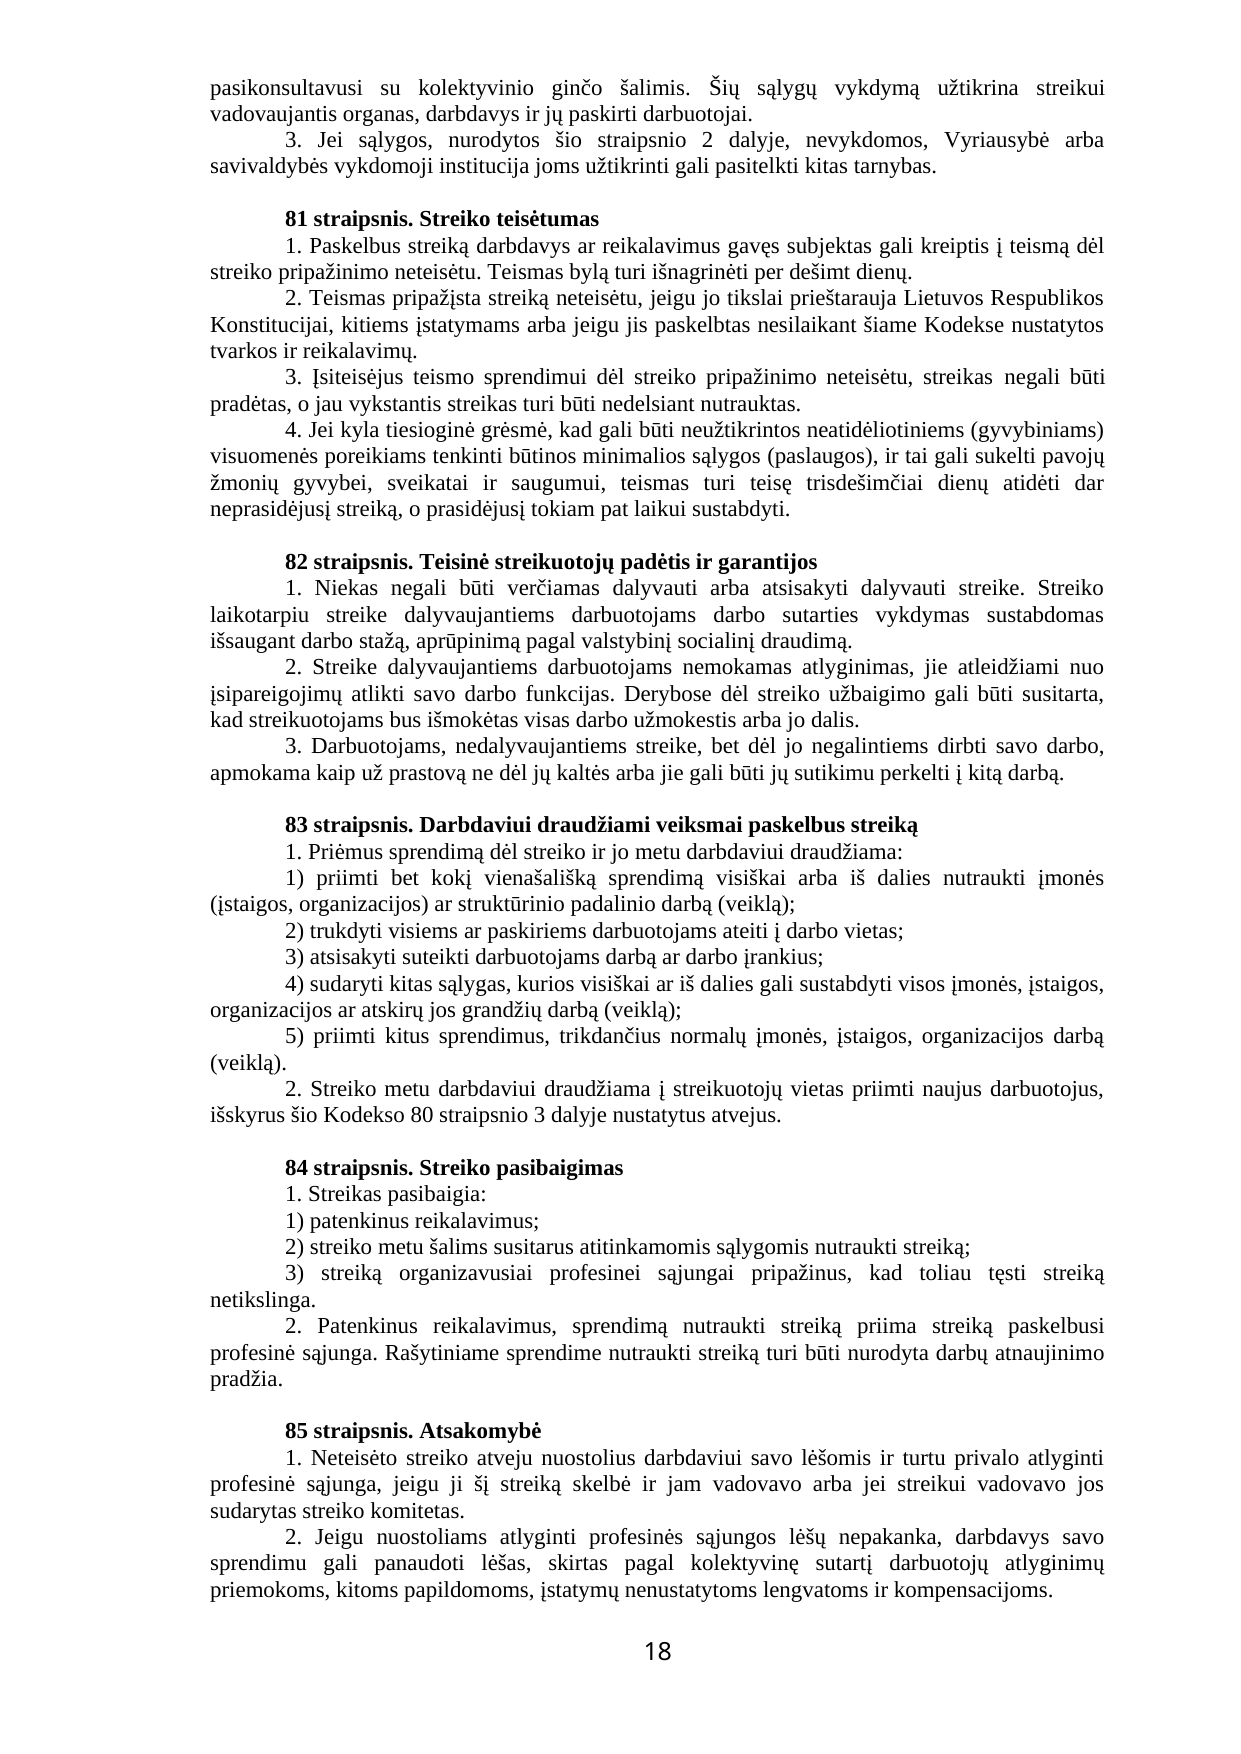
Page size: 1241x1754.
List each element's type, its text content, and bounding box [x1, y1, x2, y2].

text 83 straipsnis. Darbdaviui draudžiami veiksmai paskelbus streiką [210, 811, 1106, 838]
text 3) streiką organizavusiai profesinei sąjungai pripažinus, kad toliau tęsti streiką netikslinga. [210, 1259, 1106, 1312]
text 84 straipsnis. Streiko pasibaigimas [210, 1154, 1106, 1180]
text 3. Jei sąlygos, nurodytos šio straipsnio 2 dalyje, nevykdomos, Vyriausybė arba savivaldybės vykdomoji institucija joms užtikrinti gali pasitelkti kitas tarnybas. [210, 126, 1106, 179]
text 1. Paskelbus streiką darbdavys ar reikalavimus gavęs subjektas gali kreiptis į teismą dėl streiko pripažinimo neteisėtu. Teismas bylą turi išnagrinėti per dešimt dienų. [210, 232, 1106, 284]
text 3. Darbuotojams, nedalyvaujantiems streike, bet dėl jo negalintiems dirbti savo darbo, apmokama kaip už prastovą ne dėl jų kaltės arba jie gali būti jų sutikimu perkelti į kitą darbą. [210, 732, 1106, 785]
text 1. Priėmus sprendimą dėl streiko ir jo metu darbdaviui draudžiama: [210, 838, 1106, 864]
text 2. Jeigu nuostoliams atlyginti profesinės sąjungos lėšų nepakanka, darbdavys savo sprendimu gali panaudoti lėšas, skirtas pagal kolektyvinę sutartį darbuotojų atlyginimų priemokoms, kitoms papildomoms, įstatymų nenustatytoms lengvatoms ir kompensacijoms. [210, 1523, 1106, 1602]
text 2) trukdyti visiems ar paskiriems darbuotojams ateiti į darbo vietas; [210, 917, 1106, 943]
text 85 straipsnis. Atsakomybė [210, 1418, 1106, 1444]
text 1) patenkinus reikalavimus; [210, 1207, 1106, 1233]
text 2. Patenkinus reikalavimus, sprendimą nutraukti streiką priima streiką paskelbusi profesinė sąjunga. Rašytiniame sprendime nutraukti streiką turi būti nurodyta darbų atnaujinimo pradžia. [210, 1312, 1106, 1391]
text 82 straipsnis. Teisinė streikuotojų padėtis ir garantijos [210, 548, 1106, 574]
text 4) sudaryti kitas sąlygas, kurios visiškai ar iš dalies gali sustabdyti visos įmonės, įstaigos, organizacijos ar atskirų jos grandžių darbą (veiklą); [210, 969, 1106, 1022]
text 2. Teismas pripažįsta streiką neteisėtu, jeigu jo tikslai prieštarauja Lietuvos Respublikos Konstitucijai, kitiems įstatymams arba jeigu jis paskelbtas nesilaikant šiame Kodekse nustatytos tvarkos ir reikalavimų. [210, 284, 1106, 363]
text 5) priimti kitus sprendimus, trikdančius normalų įmonės, įstaigos, organizacijos darbą (veiklą). [210, 1022, 1106, 1075]
text pasikonsultavusi su kolektyvinio ginčo šalimis. Šių sąlygų vykdymą užtikrina streikui vadovaujantis organas, darbdavys ir jų paskirti darbuotojai. [210, 73, 1106, 126]
text 3. Įsiteisėjus teismo sprendimui dėl streiko pripažinimo neteisėtu, streikas negali būti pradėtas, o jau vykstantis streikas turi būti nedelsiant nutrauktas. [210, 363, 1106, 416]
text 2. Streike dalyvaujantiems darbuotojams nemokamas atlyginimas, jie atleidžiami nuo įsipareigojimų atlikti savo darbo funkcijas. Derybose dėl streiko užbaigimo gali būti susitarta, kad streikuotojams bus išmokėtas visas darbo užmokestis arba jo dalis. [210, 653, 1106, 732]
text 81 straipsnis. Streiko teisėtumas [210, 205, 1106, 232]
text 2) streiko metu šalims susitarus atitinkamomis sąlygomis nutraukti streiką; [210, 1233, 1106, 1259]
text 1. Streikas pasibaigia: [210, 1180, 1106, 1207]
text 1. Niekas negali būti verčiamas dalyvauti arba atsisakyti dalyvauti streike. Streiko laikotarpiu streike dalyvaujantiems darbuotojams darbo sutarties vykdymas sustabdomas išsaugant darbo stažą, aprūpinimą pagal valstybinį socialinį draudimą. [210, 574, 1106, 653]
text 1. Neteisėto streiko atveju nuostolius darbdaviui savo lėšomis ir turtu privalo atlyginti profesinė sąjunga, jeigu ji šį streiką skelbė ir jam vadovavo arba jei streikui vadovavo jos sudarytas streiko komitetas. [210, 1444, 1106, 1523]
text 2. Streiko metu darbdaviui draudžiama į streikuotojų vietas priimti naujus darbuotojus, išskyrus šio Kodekso 80 straipsnio 3 dalyje nustatytus atvejus. [210, 1075, 1106, 1128]
text 1) priimti bet kokį vienašališką sprendimą visiškai arba iš dalies nutraukti įmonės (įstaigos, organizacijos) ar struktūrinio padalinio darbą (veiklą); [210, 864, 1106, 917]
text 4. Jei kyla tiesioginė grėsmė, kad gali būti neužtikrintos neatidėliotiniems (gyvybiniams) visuomenės poreikiams tenkinti būtinos minimalios sąlygos (paslaugos), ir tai gali sukelti pavojų žmonių gyvybei, sveikatai ir saugumui, teismas turi teisę trisdešimčiai dienų atidėti dar neprasidėjusį streiką, o prasidėjusį tokiam pat laikui sustabdyti. [210, 416, 1106, 522]
text 3) atsisakyti suteikti darbuotojams darbą ar darbo įrankius; [210, 943, 1106, 969]
